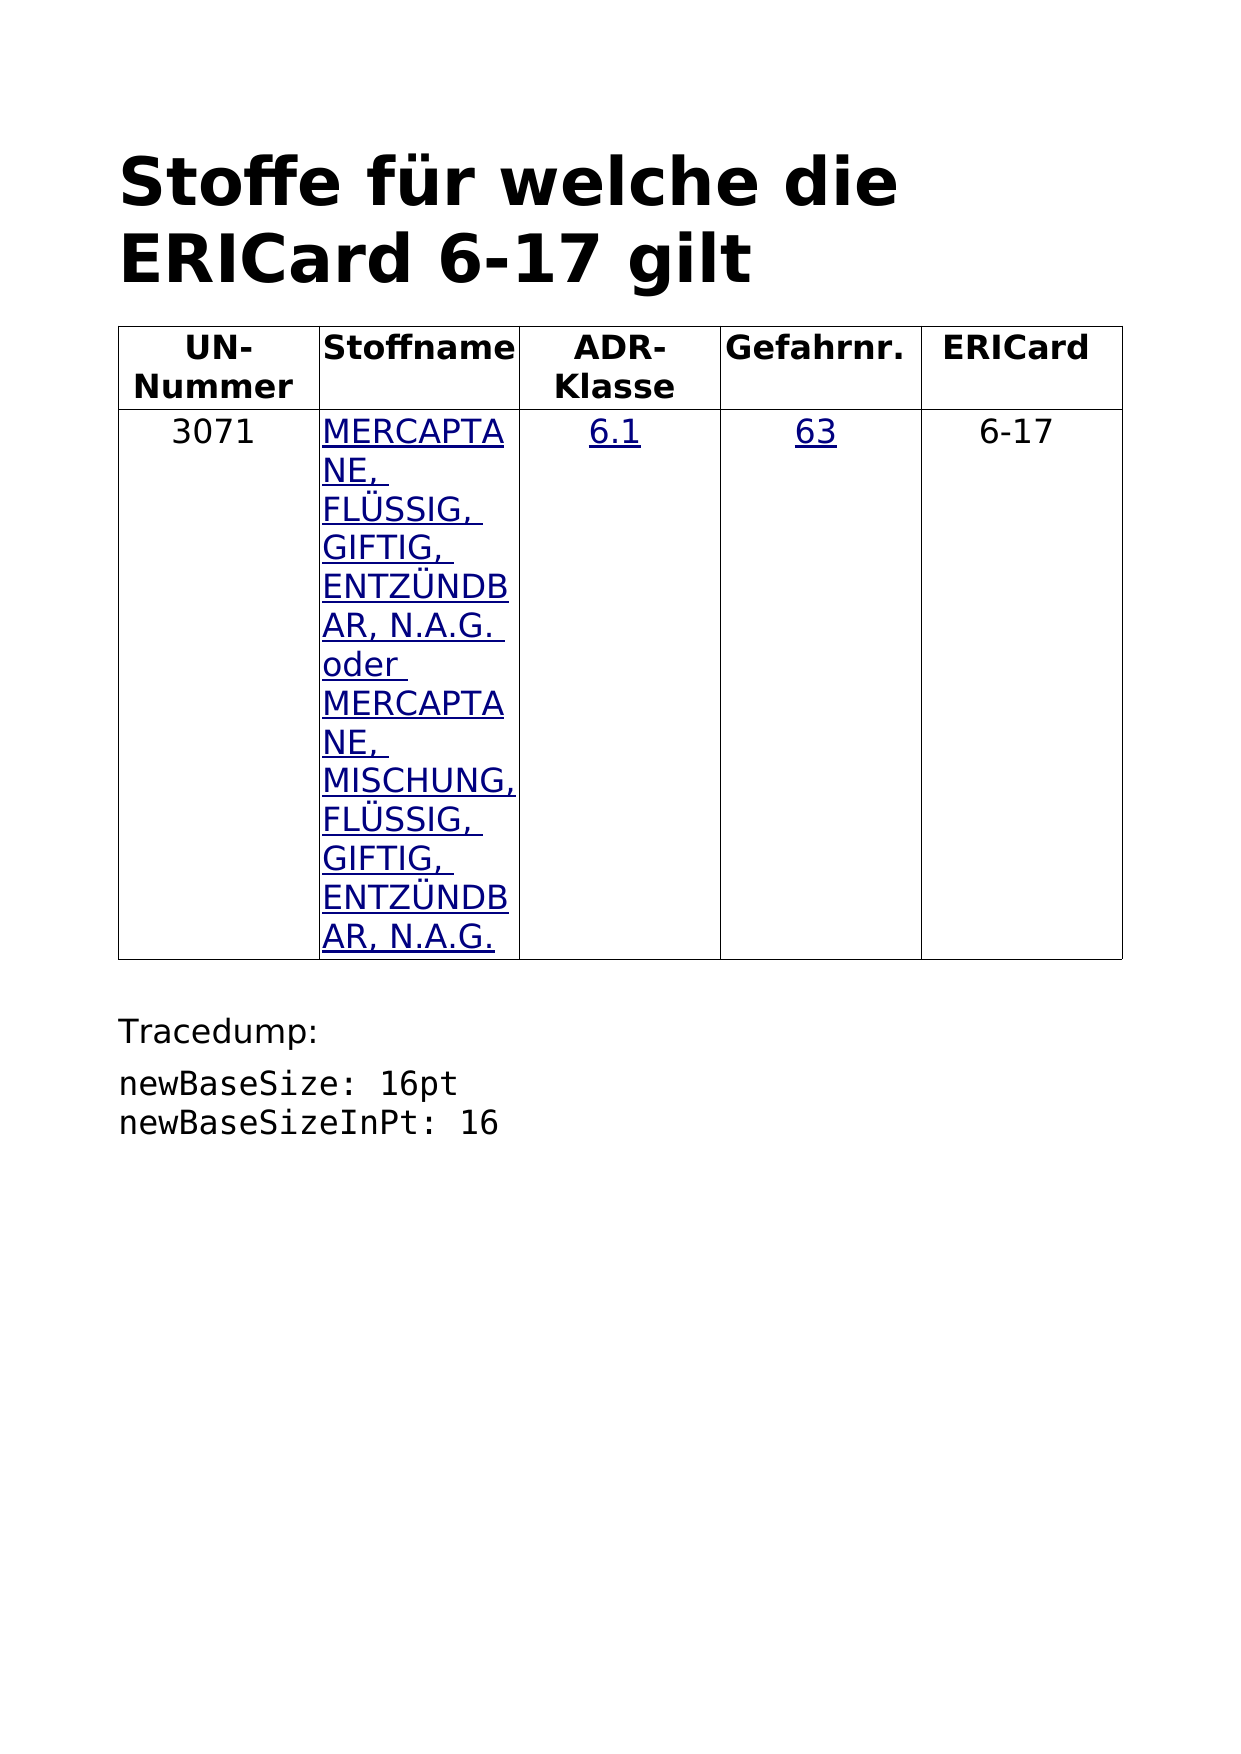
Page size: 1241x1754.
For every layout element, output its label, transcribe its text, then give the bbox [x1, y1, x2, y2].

table_header Gefahrnr. [721, 327, 921, 409]
text newBaseSize: 16pt newBaseSizeInPt: 16 [118, 1064, 1122, 1142]
table_cell 3071 [119, 410, 319, 959]
table_cell 63 [721, 410, 921, 959]
table_header ERICard [922, 327, 1122, 409]
table_cell 6.1 [520, 410, 720, 959]
table_header UN-Nummer [119, 327, 319, 409]
text Tracedump: [118, 974, 1122, 1052]
table_header ADR-Klasse [520, 327, 720, 409]
table_cell 6-17 [922, 410, 1122, 959]
subtitle Stoffe für welche die ERICard 6-17 gilt [118, 143, 1122, 298]
table_header Stoffname [320, 327, 519, 409]
table_cell MERCAPTANE, FLÜSSIG, GIFTIG, ENTZÜNDBAR, N.A.G. oder MERCAPTANE, MISCHUNG, FLÜSSIG, GIFTIG, ENTZÜNDBAR, N.A.G. [320, 410, 519, 959]
